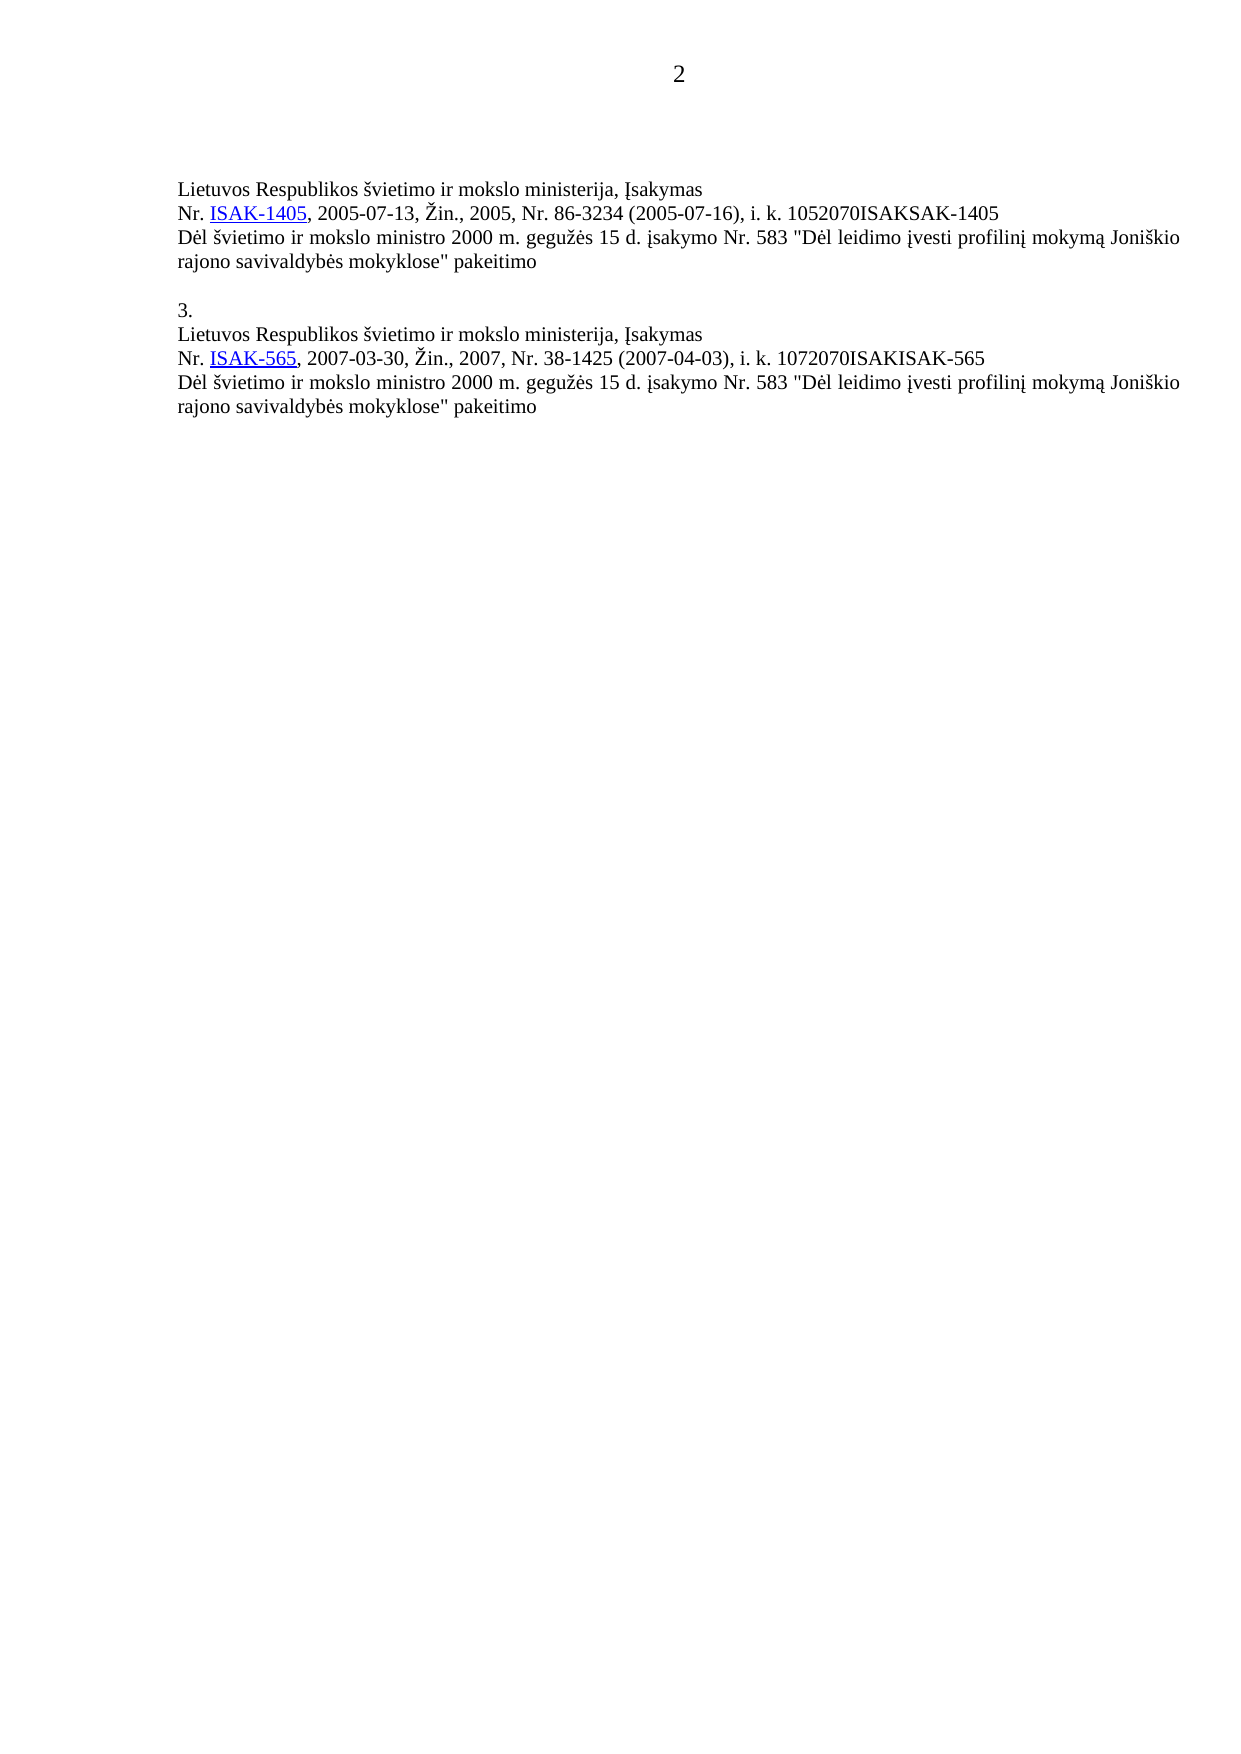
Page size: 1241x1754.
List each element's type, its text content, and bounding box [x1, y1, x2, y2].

text Lietuvos Respublikos švietimo ir mokslo ministerija, Įsakymas [177, 322, 1181, 346]
text Dėl švietimo ir mokslo ministro 2000 m. gegužės 15 d. įsakymo Nr. 583 "Dėl leidimo įvesti profilinį mokymą Joniškio rajono savivaldybės mokyklose" pakeitimo [177, 370, 1181, 418]
text Lietuvos Respublikos švietimo ir mokslo ministerija, Įsakymas [177, 177, 1181, 201]
text 3. [177, 297, 1181, 322]
text Nr. ISAK-1405, 2005-07-13, Žin., 2005, Nr. 86-3234 (2005-07-16), i. k. 1052070ISAKSAK-1405 [177, 201, 1181, 225]
text Nr. ISAK-565, 2007-03-30, Žin., 2007, Nr. 38-1425 (2007-04-03), i. k. 1072070ISAKISAK-565 [177, 346, 1181, 370]
text Dėl švietimo ir mokslo ministro 2000 m. gegužės 15 d. įsakymo Nr. 583 "Dėl leidimo įvesti profilinį mokymą Joniškio rajono savivaldybės mokyklose" pakeitimo [177, 225, 1181, 273]
